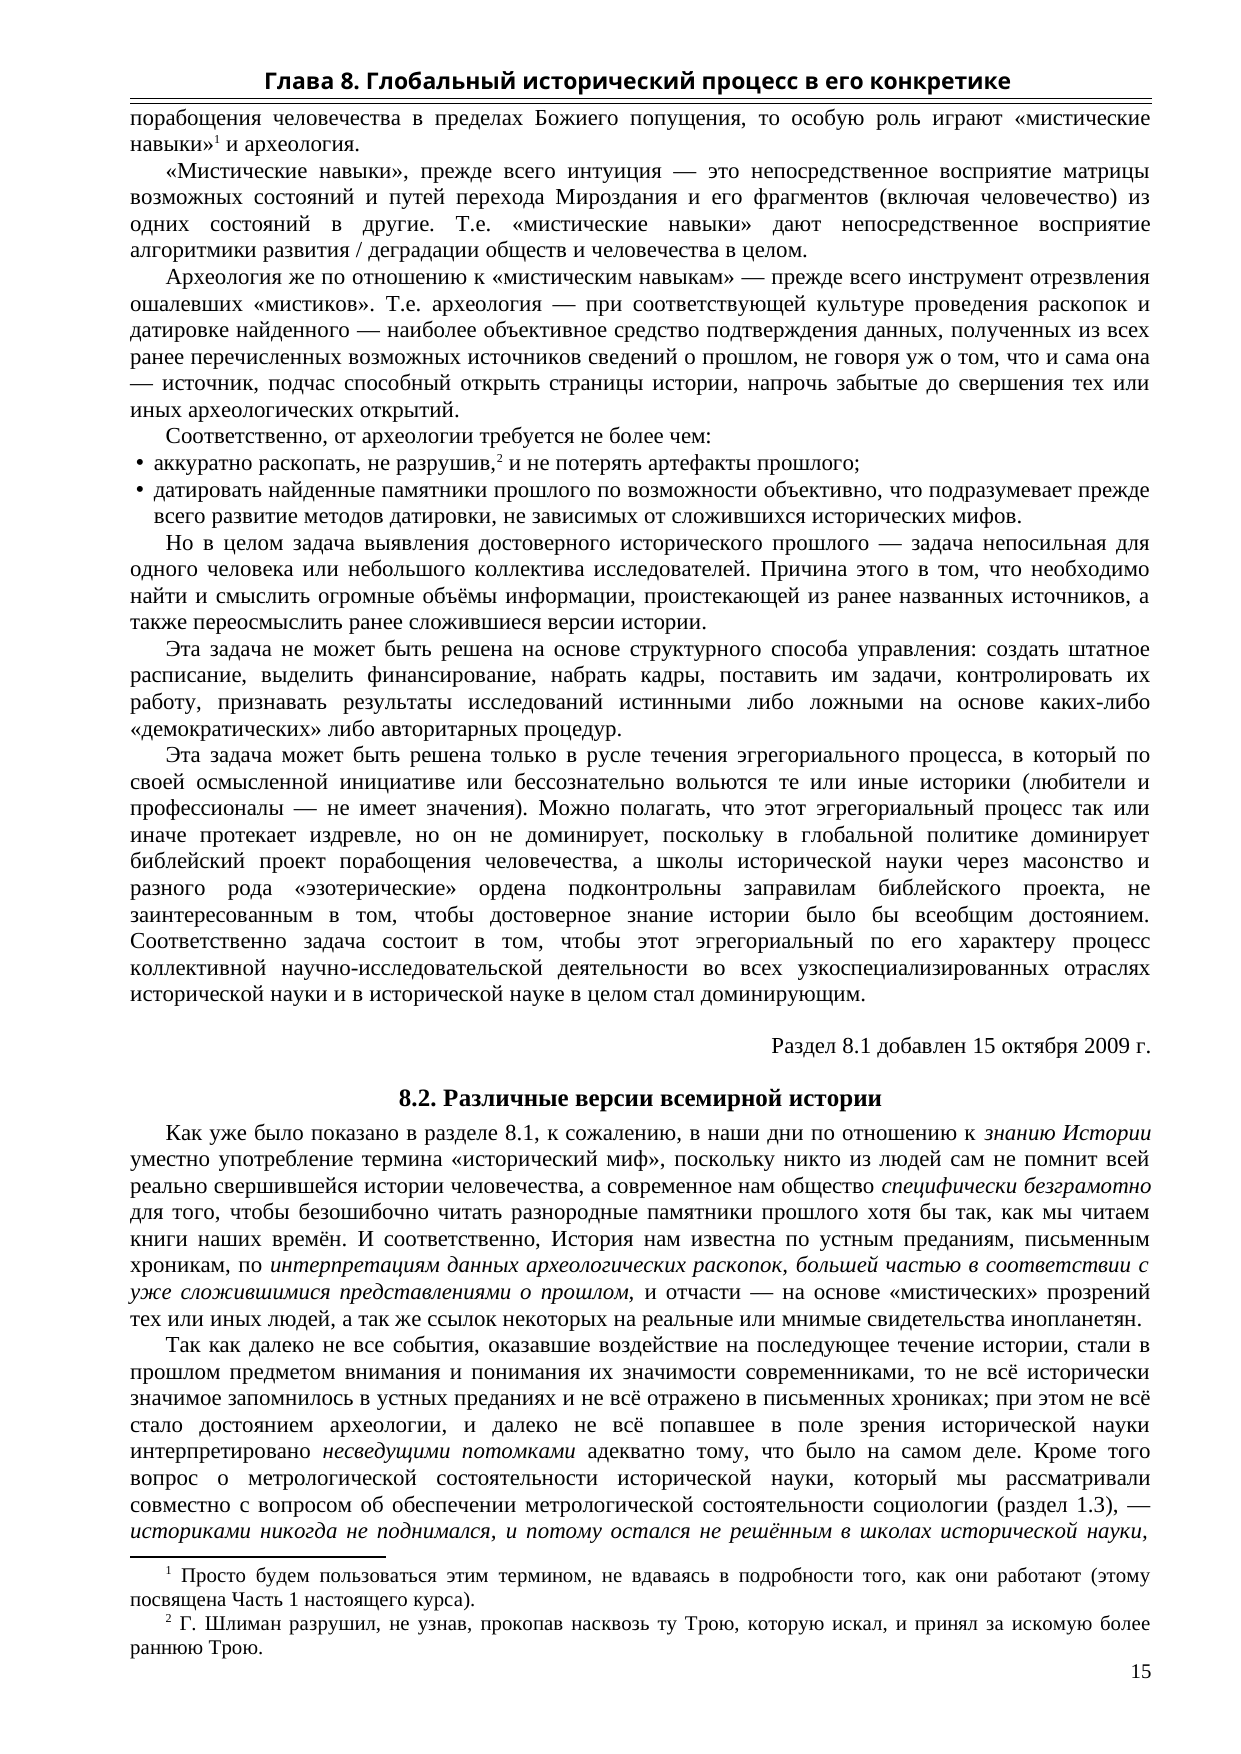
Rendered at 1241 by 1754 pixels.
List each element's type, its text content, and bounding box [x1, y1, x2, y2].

list датировать найденные памятники прошлого по возможности объективно, что подразумевает прежде всего развитие методов датировки, не зависимых от сложившихся исторических мифов. [136, 475, 1152, 528]
text Просто будем пользоваться этим термином, не вдаваясь в подробности того, как они работают (этому посвящена Часть 1 настоящего курса). [130, 1563, 1152, 1611]
text Как уже было показано в разделе 8.1, к сожалению, в наши дни по отношению к знанию Истории уместно употребление термина «исторический миф», поскольку никто из людей сам не помнит всей реально свершившейся истории человечества, а современное нам общество специфически безграмотно для того, чтобы безошибочно читать разнородные памятники прошлого хотя бы так, как мы читаем книги наших времён. И соответственно, История нам известна по устным преданиям, письменным хроникам, по интерпретациям данных археологических раскопок, большей частью в соответствии с уже сложившимися представлениями о прошлом, и отчасти — на основе «мистических» прозрений тех или иных людей, а так же ссылок некоторых на реальные или мнимые свидетельства инопланетян. [130, 1118, 1152, 1331]
text Но в целом задача выявления достоверного исторического прошлого — задача непосильная для одного человека или небольшого коллектива исследователей. Причина этого в том, что необходимо найти и смыслить огромные объёмы информации, проистекающей из ранее названных источников, а также переосмыслить ранее сложившиеся версии истории. [130, 528, 1152, 635]
text Раздел 8.1 добавлен 15 октября 2009 г. [130, 1032, 1152, 1058]
text «Мистические навыки», прежде всего интуиция — это непосредственное восприятие матрицы возможных состояний и путей перехода Мироздания и его фрагментов (включая человечество) из одних состояний в другие. Т.е. «мистические навыки» дают непосредственное восприятие алгоритмики развития / деградации обществ и человечества в целом. [130, 157, 1152, 263]
text Эта задача может быть решена только в русле течения эгрегориального процесса, в который по своей осмысленной инициативе или бессознательно вольются те или иные историки (любители и профессионалы — не имеет значения). Можно полагать, что этот эгрегориальный процесс так или иначе протекает издревле, но он не доминирует, поскольку в глобальной политике доминирует библейский проект порабощения человечества, а школы исторической науки через масонство и разного рода «эзотерические» ордена подконтрольны заправилам библейского проекта, не заинтересованным в том, чтобы достоверное знание истории было бы всеобщим достоянием. Соответственно задача состоит в том, чтобы этот эгрегориальный по его характеру процесс коллективной научно-исследовательской деятельности во всех узкоспециализированных отраслях исторической науки и в исторической науке в целом стал доминирующим. [130, 741, 1152, 1007]
subtitle 8.2. Различные версии всемирной истории [130, 1083, 1152, 1112]
text Так как далеко не все события, оказавшие воздействие на последующее течение истории, стали в прошлом предметом внимания и понимания их значимости современниками, то не всё исторически значимое запомнилось в устных преданиях и не всё отражено в письменных хрониках; при этом не всё стало достоянием археологии, и далеко не всё попавшее в поле зрения исторической науки интерпретировано несведущими потомками адекватно тому, что было на самом деле. Кроме того вопрос о метрологической состоятельности исторической науки, который мы рассматривали совместно с вопросом об обеспечении метрологической состоятельности социологии (раздел 1.3), — историками никогда не поднимался, и потому остался не решённым в школах исторической науки, [130, 1331, 1152, 1543]
list Г. Шлиман разрушил, не узнав, прокопав насквозь ту Трою, которую искал, и принял за искомую более раннюю Трою. [130, 1611, 1152, 1659]
text порабощения человечества в пределах Божиего попущения, то особую роль играют «мистические навыки» и археология. [130, 104, 1152, 157]
text Соответственно, от археологии требуется не более чем: [130, 422, 1152, 449]
text Археология же по отношению к «мистическим навыкам» — прежде всего инструмент отрезвления ошалевших «мистиков». Т.е. археология — при соответствующей культуре проведения раскопок и датировке найденного — наиболее объективное средство подтверждения данных, полученных из всех ранее перечисленных возможных источников сведений о прошлом, не говоря уж о том, что и сама она — источник, подчас способный открыть страницы истории, напрочь забытые до свершения тех или иных археологических открытий. [130, 263, 1152, 422]
text Эта задача не может быть решена на основе структурного способа управления: создать штатное расписание, выделить финансирование, набрать кадры, поставить им задачи, контролировать их работу, признавать результаты исследований истинными либо ложными на основе каких-либо «демократических» либо авторитарных процедур. [130, 635, 1152, 741]
list аккуратно раскопать, не разрушив, и не потерять артефакты прошлого; [136, 449, 1152, 475]
